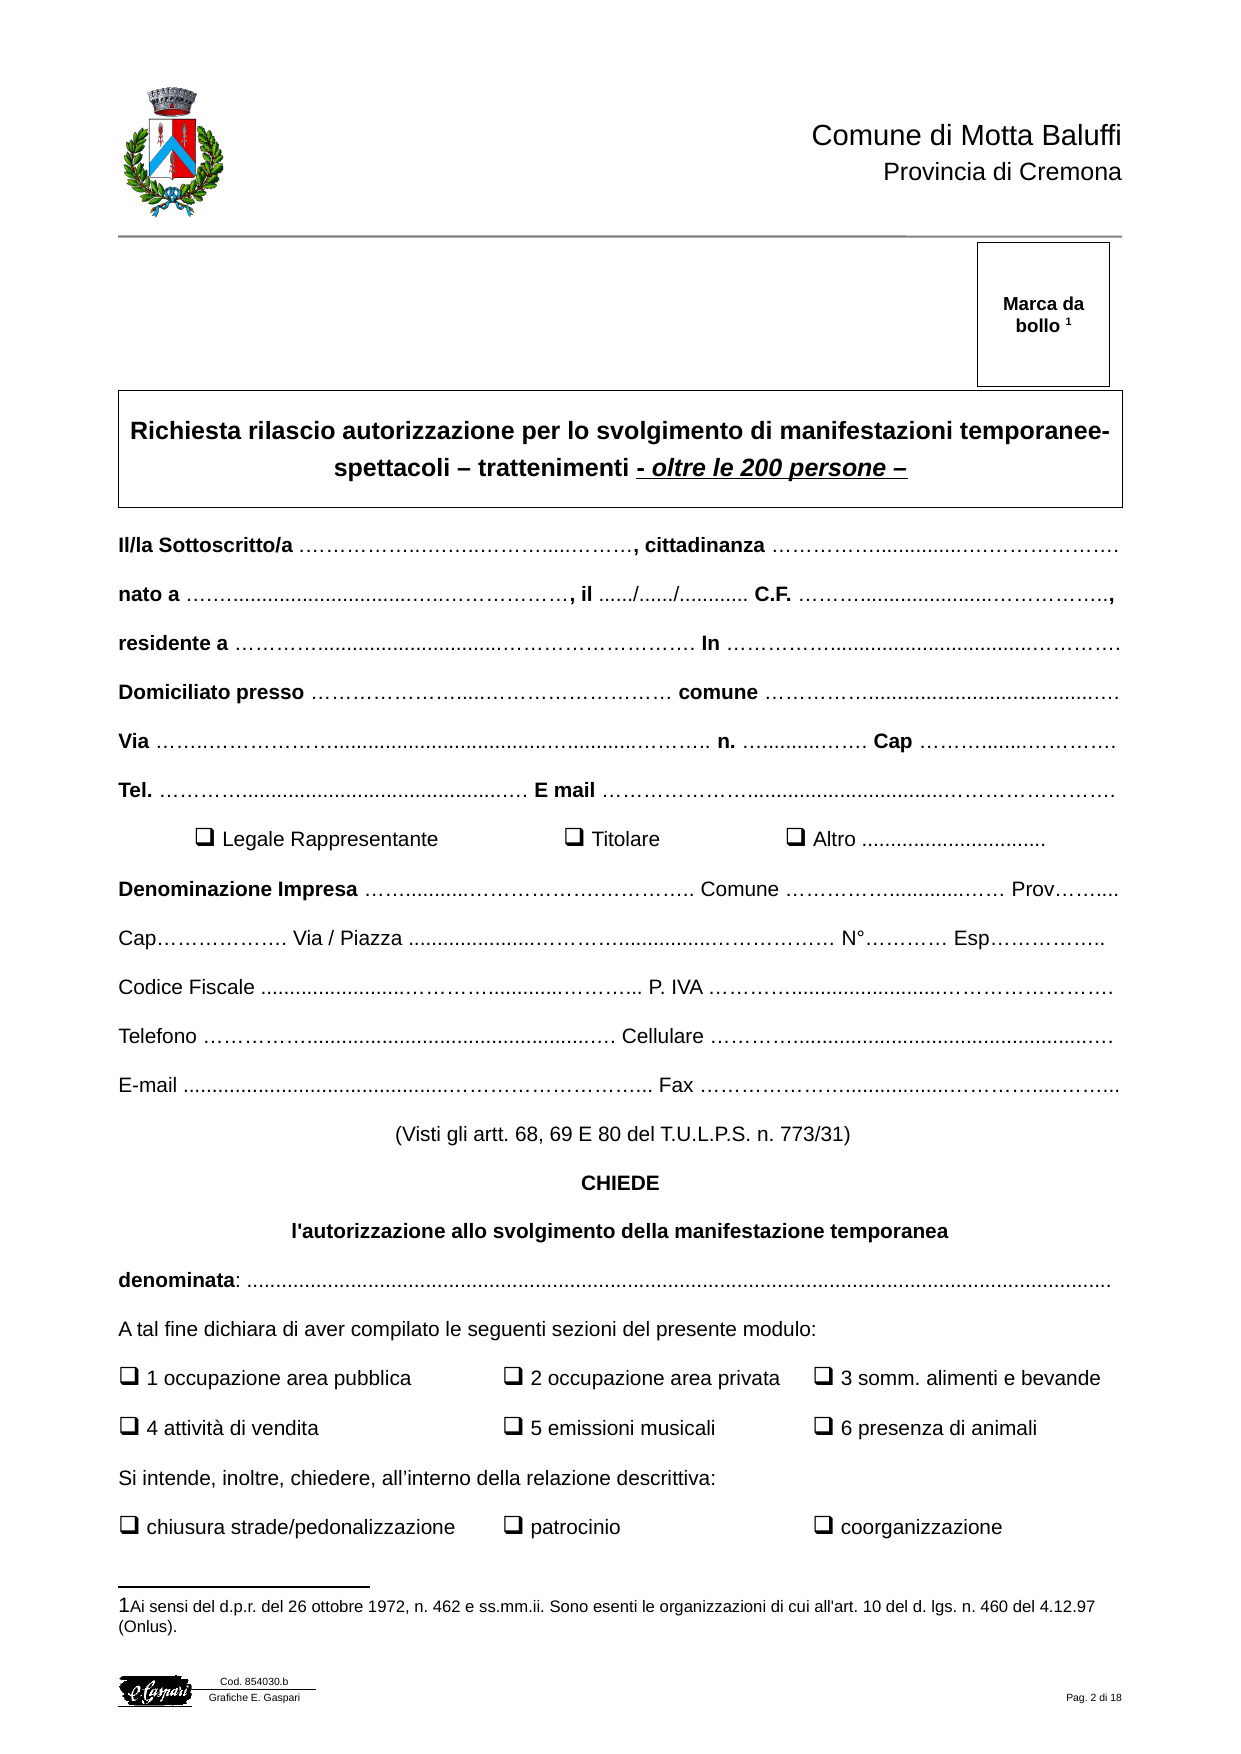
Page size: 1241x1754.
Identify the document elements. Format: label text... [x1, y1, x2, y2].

text Si intende, inoltre, chiedere, all’interno della relazione descrittiva: [118, 1466, 1122, 1490]
text Il/la Sottoscritto/a .……………..….…..……….....………, cittadinanza ……………...............….………………. [118, 533, 1122, 557]
text  chiusura strade/pedonalizzazione  patrocinio  coorganizzazione [118, 1515, 1122, 1540]
text A tal fine dichiara di aver compilato le seguenti sezioni del presente modulo: [118, 1317, 1122, 1341]
text Codice Fiscale .........................………….............………... P. IVA …………..........................……………………. [118, 974, 1122, 998]
text E-mail ..............................................………………………... Fax …………………..................………….....……... [118, 1072, 1122, 1096]
text Telefono …………….................................................…. Cellulare …………...................................................…. [118, 1023, 1122, 1047]
text (Visti gli artt. 68, 69 E 80 del T.U.L.P.S. n. 773/31) [118, 1121, 1122, 1145]
picture [122, 87, 224, 219]
text denominata: ...................................................................................................................................................... [118, 1268, 1122, 1292]
text Comune di Motta Baluffi [224, 118, 1122, 152]
text CHIEDE [118, 1170, 1122, 1194]
text Denominazione Impresa ……...........……………….………….. Comune …………….............…… Prov…….... [118, 877, 1122, 901]
table_header Richiesta rilascio autorizzazione per lo svolgimento di manifestazioni temporanee- spettacoli – trattenimenti - oltre le 200 persone – [119, 391, 1122, 507]
text Domiciliato presso ………………….....……………………… comune …………….......................................…. [118, 680, 1122, 704]
text Cap………………. Via / Piazza ......................…………................……………… N°………… Esp…………….. [118, 926, 1122, 949]
text Via ……..……………….....................................…............……….. n. …..........……. Cap ………........…………. [118, 729, 1122, 753]
text Provincia di Cremona [224, 157, 1122, 185]
text l'autorizzazione allo svolgimento della manifestazione temporanea [118, 1219, 1122, 1243]
text residente a …………................................………………………. In ……………...................................…………. [118, 631, 1122, 655]
text  4 attività di vendita  5 emissioni musicali  6 presenza di animali [118, 1416, 1122, 1441]
text  Legale Rappresentante  Titolare  Altro ................................ [118, 827, 1122, 852]
text Tel. ………….............................................…. E mail …………………..................................……………………. [118, 778, 1122, 802]
text  1 occupazione area pubblica  2 occupazione area privata  3 somm. alimenti e bevande [118, 1366, 1122, 1391]
picture [118, 1674, 192, 1706]
table_header Marca da bollo [978, 243, 1109, 386]
text nato a ….…...............................…..………………, il ....../....../............ C.F. ……….......................…………….., [118, 582, 1122, 606]
